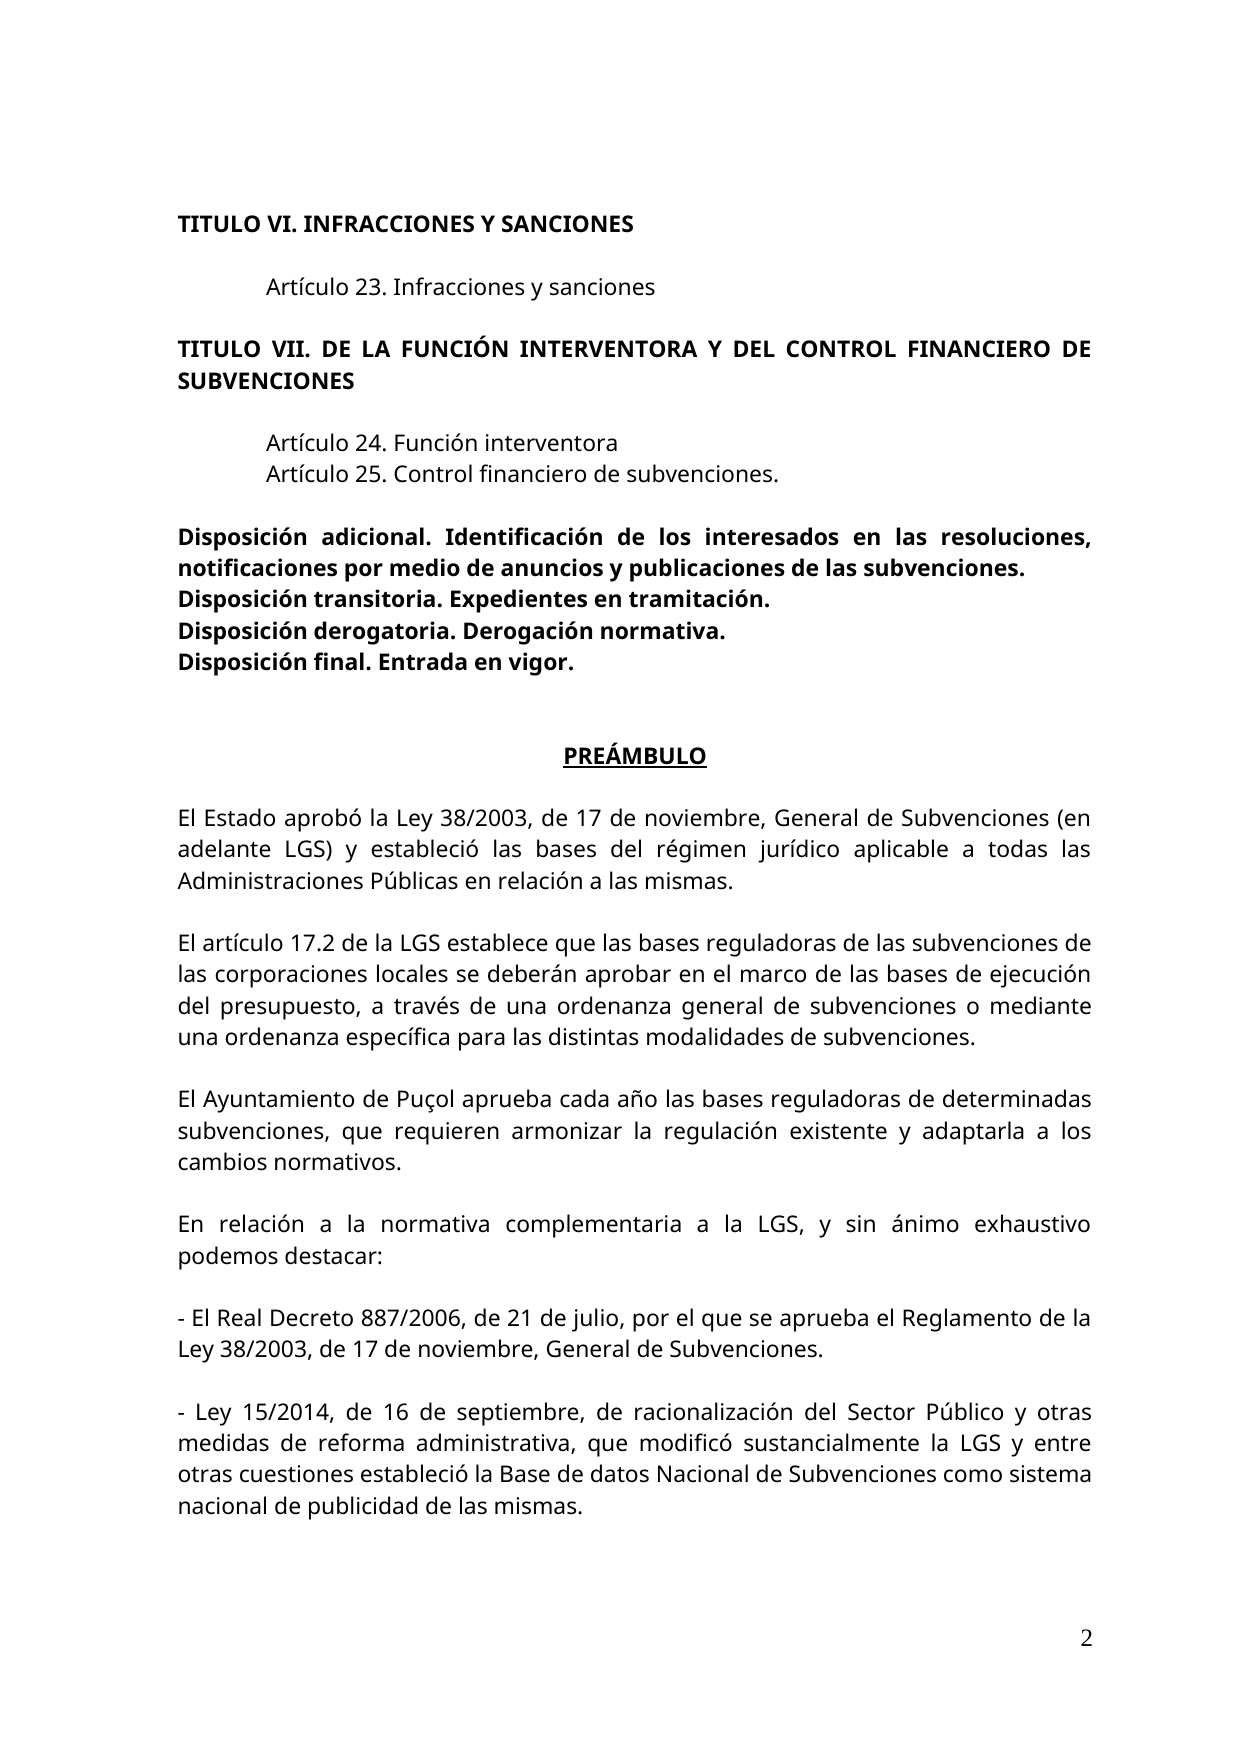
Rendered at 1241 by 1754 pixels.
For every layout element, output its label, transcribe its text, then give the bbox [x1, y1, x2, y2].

text El artículo 17.2 de la LGS establece que las bases reguladoras de las subvenciones de las corporaciones locales se deberán aprobar en el marco de las bases de ejecución del presupuesto, a través de una ordenanza general de subvenciones o mediante una ordenanza específica para las distintas modalidades de subvenciones. [177, 927, 1093, 1052]
text El Estado aprobó la Ley 38/2003, de 17 de noviembre, General de Subvenciones (en adelante LGS) y estableció las bases del régimen jurídico aplicable a todas las Administraciones Públicas en relación a las mismas. [177, 802, 1093, 896]
text Disposición transitoria. Expedientes en tramitación. [177, 583, 1093, 615]
text Artículo 24. Función interventora [266, 427, 1093, 458]
text El Ayuntamiento de Puçol aprueba cada año las bases reguladoras de determinadas subvenciones, que requieren armonizar la regulación existente y adaptarla a los cambios normativos. [177, 1083, 1093, 1177]
text Artículo 23. Infracciones y sanciones [266, 271, 1093, 302]
text - Ley 15/2014, de 16 de septiembre, de racionalización del Sector Público y otras medidas de reforma administrativa, que modificó sustancialmente la LGS y entre otras cuestiones estableció la Base de datos Nacional de Subvenciones como sistema nacional de publicidad de las mismas. [177, 1396, 1093, 1521]
subtitle PREÁMBULO [177, 740, 1093, 771]
text Disposición adicional. Identificación de los interesados en las resoluciones, notificaciones por medio de anuncios y publicaciones de las subvenciones. [177, 521, 1093, 583]
text Disposición derogatoria. Derogación normativa. [177, 615, 1093, 646]
subtitle TITULO VII. DE LA FUNCIÓN INTERVENTORA Y DEL CONTROL FINANCIERO DE SUBVENCIONES [177, 333, 1093, 396]
text - El Real Decreto 887/2006, de 21 de julio, por el que se aprueba el Reglamento de la Ley 38/2003, de 17 de noviembre, General de Subvenciones. [177, 1302, 1093, 1365]
text TITULO VI. INFRACCIONES Y SANCIONES [177, 208, 1093, 240]
text Artículo 25. Control financiero de subvenciones. [266, 458, 1093, 490]
text Disposición final. Entrada en vigor. [177, 646, 1093, 677]
text En relación a la normativa complementaria a la LGS, y sin ánimo exhaustivo podemos destacar: [177, 1208, 1093, 1271]
